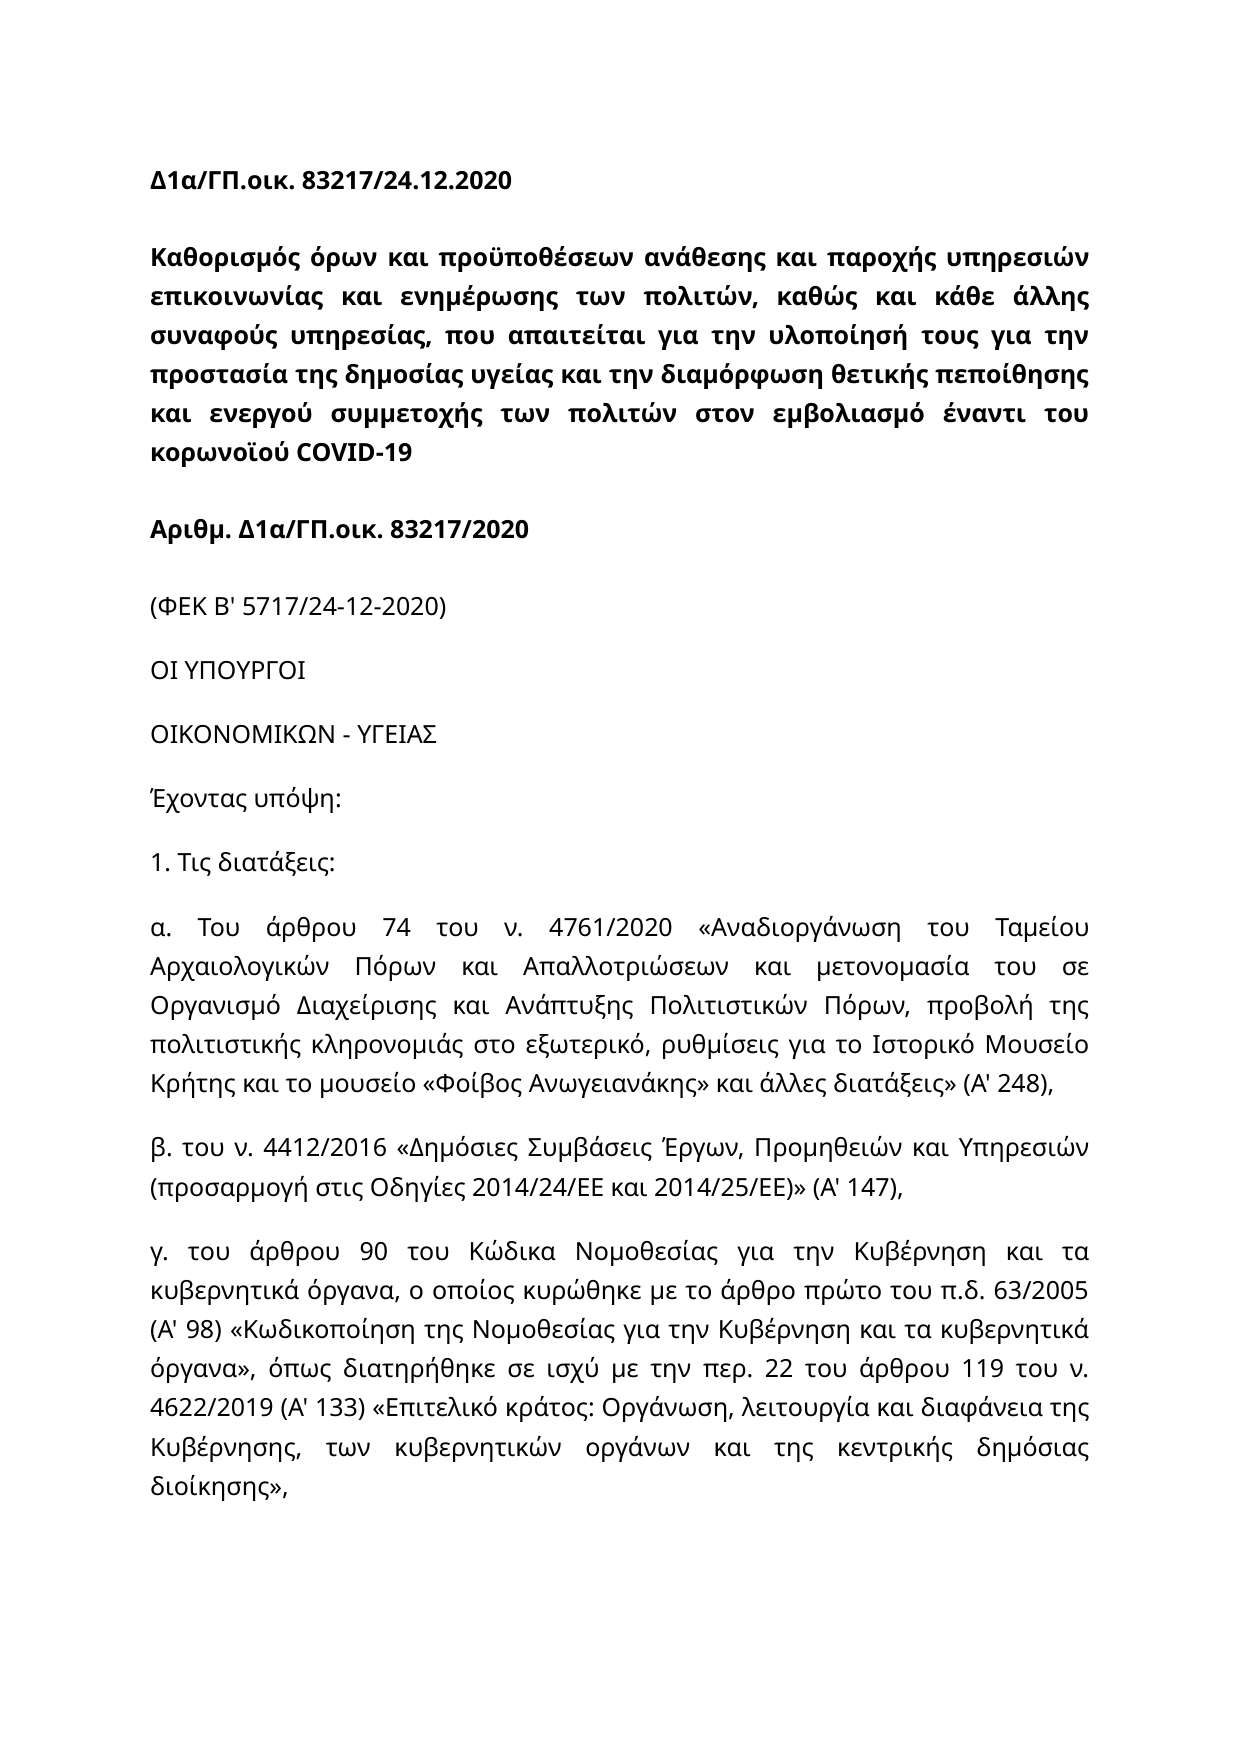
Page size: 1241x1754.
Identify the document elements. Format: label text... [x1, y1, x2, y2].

text 1. Τις διατάξεις: [150, 845, 1090, 879]
text γ. του άρθρου 90 του Κώδικα Νομοθεσίας για την Κυβέρνηση και τα κυβερνητικά όργανα, ο οποίος κυρώθηκε με το άρθρο πρώτο του π.δ. 63/2005 (Α' 98) «Κωδικοποίηση της Νομοθεσίας για την Κυβέρνηση και τα κυβερνητικά όργανα», όπως διατηρήθηκε σε ισχύ με την περ. 22 του άρθρου 119 του ν. 4622/2019 (Α' 133) «Επιτελικό κράτος: Οργάνωση, λειτουργία και διαφάνεια της Κυβέρνησης, των κυβερνητικών οργάνων και της κεντρικής δημόσιας διοίκησης», [150, 1233, 1090, 1502]
text (ΦΕΚ Β' 5717/24-12-2020) [150, 588, 1090, 622]
title Δ1α/ΓΠ.οικ. 83217/24.12.2020 [150, 162, 1090, 197]
text Έχοντας υπόψη: [150, 781, 1090, 815]
title Καθορισμός όρων και προϋποθέσεων ανάθεσης και παροχής υπηρεσιών επικοινωνίας και ενημέρωσης των πολιτών, καθώς και κάθε άλλης συναφούς υπηρεσίας, που απαιτείται για την υλοποίησή τους για την προστασία της δημοσίας υγείας και την διαμόρφωση θετικής πεποίθησης και ενεργού συμμετοχής των πολιτών στον εμβολιασμό έναντι του κορωνοϊού COVID-19 [150, 239, 1090, 469]
text α. Του άρθρου 74 του ν. 4761/2020 «Αναδιοργάνωση του Ταμείου Αρχαιολογικών Πόρων και Απαλλοτριώσεων και μετονομασία του σε Οργανισμό Διαχείρισης και Ανάπτυξης Πολιτιστικών Πόρων, προβολή της πολιτιστικής κληρονομιάς στο εξωτερικό, ρυθμίσεις για το Ιστορικό Μουσείο Κρήτης και το μουσείο «Φοίβος Ανωγειανάκης» και άλλες διατάξεις» (Α' 248), [150, 909, 1090, 1100]
text ΟΙ ΥΠΟΥΡΓΟΙ [150, 652, 1090, 687]
title Αριθμ. Δ1α/ΓΠ.οικ. 83217/2020 [150, 512, 1090, 546]
text β. του ν. 4412/2016 «Δημόσιες Συμβάσεις Έργων, Προμηθειών και Υπηρεσιών (προσαρμογή στις Οδηγίες 2014/24/ΕΕ και 2014/25/ΕΕ)» (Α' 147), [150, 1130, 1090, 1203]
text ΟΙΚΟΝΟΜΙΚΩΝ - ΥΓΕΙΑΣ [150, 717, 1090, 751]
